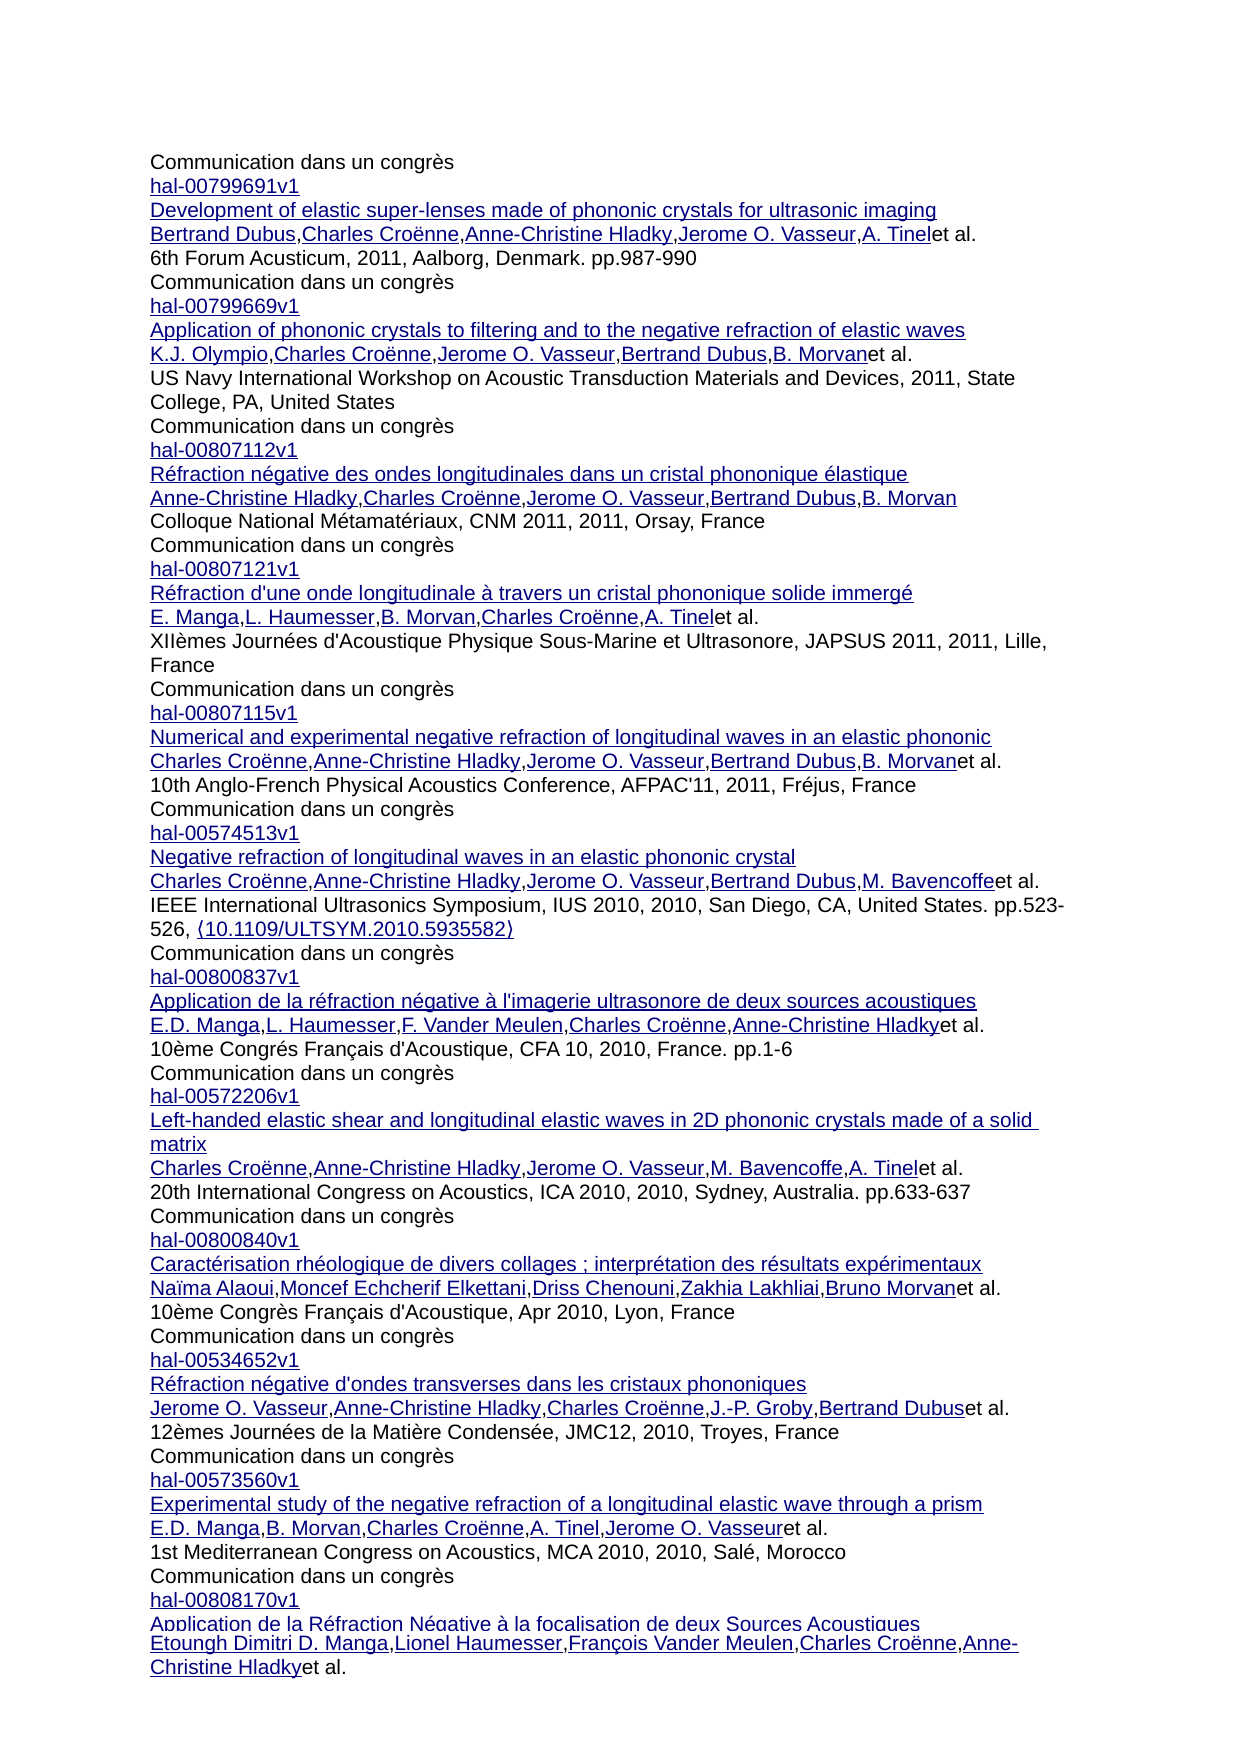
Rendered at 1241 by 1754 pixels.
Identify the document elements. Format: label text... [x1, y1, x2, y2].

table_cell Application of phononic crystals to filtering and to the negative refraction of elastic waves K.J. Olympio,Charles Croënne,Jerome O. Vasseur,Bertrand Dubus,B. Morvanet al. US Navy International Workshop on Acoustic Transduction Materials and Devices, 2011, State College, PA, United States Communication dans un congrès hal-00807112v1 [150, 318, 1090, 461]
table_cell Application de la réfraction négative à l'imagerie ultrasonore de deux sources acoustiques E.D. Manga,L. Haumesser,F. Vander Meulen,Charles Croënne,Anne-Christine Hladkyet al. 10ème Congrés Français d'Acoustique, CFA 10, 2010, France. pp.1-6 Communication dans un congrès hal-00572206v1 [150, 989, 1090, 1108]
table_cell Application de la Réfraction Négative à la focalisation de deux Sources Acoustiques Etoungh Dimitri D. Manga,Lionel Haumesser,François Vander Meulen,Charles Croënne,Anne-Christine Hladkyet al. [150, 1611, 1090, 1679]
table_cell Experimental study of the negative refraction of a longitudinal elastic wave through a prism E.D. Manga,B. Morvan,Charles Croënne,A. Tinel,Jerome O. Vasseuret al. 1st Mediterranean Congress on Acoustics, MCA 2010, 2010, Salé, Morocco Communication dans un congrès hal-00808170v1 [150, 1492, 1090, 1611]
table_cell Development of elastic super-lenses made of phononic crystals for ultrasonic imaging Bertrand Dubus,Charles Croënne,Anne-Christine Hladky,Jerome O. Vasseur,A. Tinelet al. 6th Forum Acusticum, 2011, Aalborg, Denmark. pp.987-990 Communication dans un congrès hal-00799669v1 [150, 198, 1090, 318]
table_cell Réfraction négative des ondes longitudinales dans un cristal phononique élastique Anne-Christine Hladky,Charles Croënne,Jerome O. Vasseur,Bertrand Dubus,B. Morvan Colloque National Métamatériaux, CNM 2011, 2011, Orsay, France Communication dans un congrès hal-00807121v1 [150, 461, 1090, 581]
table_cell Left-handed elastic shear and longitudinal elastic waves in 2D phononic crystals made of a solid matrix Charles Croënne,Anne-Christine Hladky,Jerome O. Vasseur,M. Bavencoffe,A. Tinelet al. 20th International Congress on Acoustics, ICA 2010, 2010, Sydney, Australia. pp.633-637 Communication dans un congrès hal-00800840v1 [150, 1108, 1090, 1252]
table_cell Negative refraction of longitudinal waves in an elastic phononic crystal Charles Croënne,Anne-Christine Hladky,Jerome O. Vasseur,Bertrand Dubus,M. Bavencoffeet al. IEEE International Ultrasonics Symposium, IUS 2010, 2010, San Diego, CA, United States. pp.523-526, ⟨10.1109/ULTSYM.2010.5935582⟩ Communication dans un congrès hal-00800837v1 [150, 845, 1090, 988]
table_cell Réfraction négative d'ondes transverses dans les cristaux phononiques Jerome O. Vasseur,Anne-Christine Hladky,Charles Croënne,J.-P. Groby,Bertrand Dubuset al. 12èmes Journées de la Matière Condensée, JMC12, 2010, Troyes, France Communication dans un congrès hal-00573560v1 [150, 1372, 1090, 1492]
table_cell Caractérisation rhéologique de divers collages ; interprétation des résultats expérimentaux Naïma Alaoui,Moncef Echcherif Elkettani,Driss Chenouni,Zakhia Lakhliai,Bruno Morvanet al. 10ème Congrès Français d'Acoustique, Apr 2010, Lyon, France Communication dans un congrès hal-00534652v1 [150, 1252, 1090, 1372]
table_cell Réfraction d'une onde longitudinale à travers un cristal phononique solide immergé E. Manga,L. Haumesser,B. Morvan,Charles Croënne,A. Tinelet al. XIIèmes Journées d'Acoustique Physique Sous-Marine et Ultrasonore, JAPSUS 2011, 2011, Lille, France Communication dans un congrès hal-00807115v1 [150, 581, 1090, 725]
table_cell Numerical and experimental negative refraction of longitudinal waves in an elastic phononic Charles Croënne,Anne-Christine Hladky,Jerome O. Vasseur,Bertrand Dubus,B. Morvanet al. 10th Anglo-French Physical Acoustics Conference, AFPAC'11, 2011, Fréjus, France Communication dans un congrès hal-00574513v1 [150, 725, 1090, 845]
table_cell Communication dans un congrès hal-00799691v1 [150, 150, 1090, 198]
